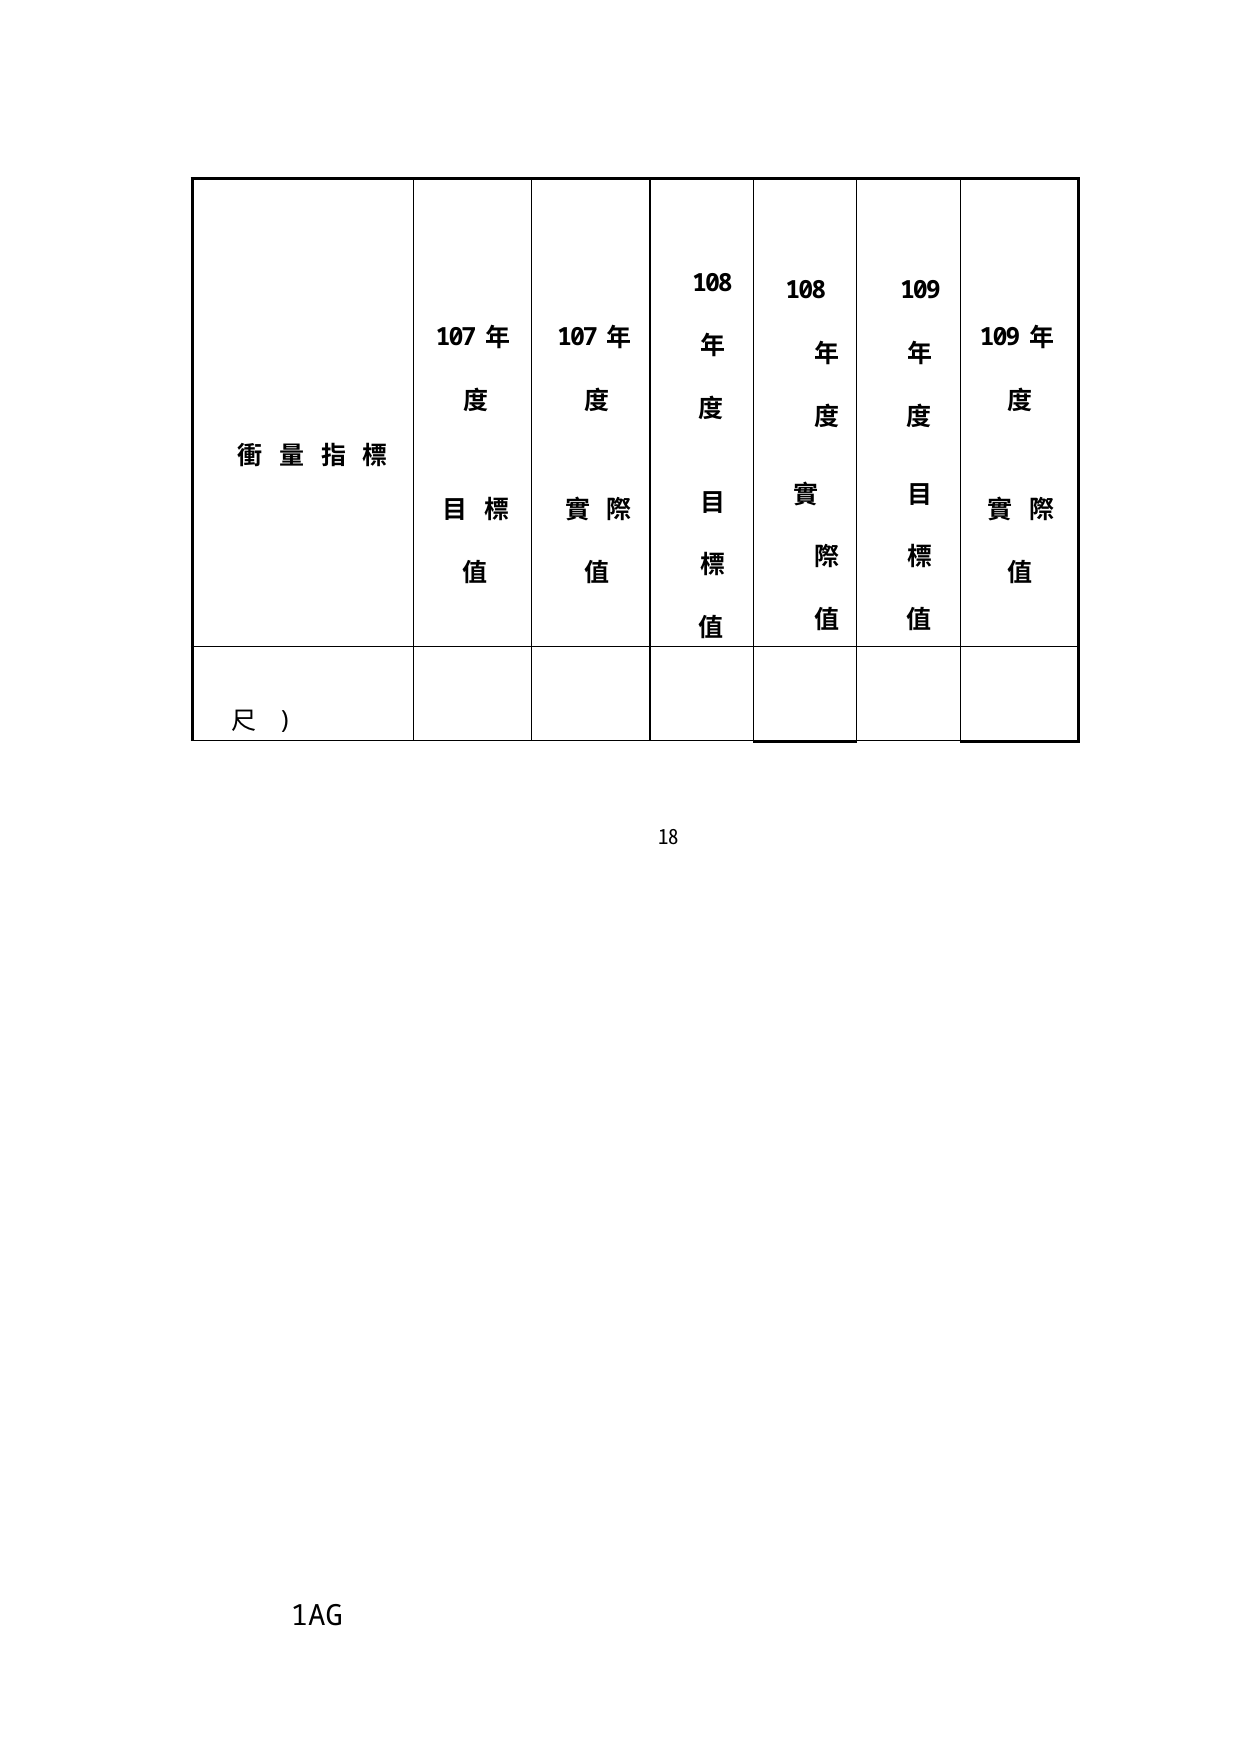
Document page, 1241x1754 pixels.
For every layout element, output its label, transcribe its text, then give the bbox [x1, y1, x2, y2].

table_cell [414, 647, 531, 740]
table_cell [754, 647, 856, 740]
table_header 107年度 目標值 [414, 180, 531, 646]
table_header 109年度 實際值 [961, 180, 1077, 646]
table_header 109年度 目標值 [857, 180, 960, 646]
table_header 衝量指標 [194, 180, 413, 646]
table_cell [651, 647, 753, 740]
table_cell [857, 647, 960, 740]
table_header 107年度 實際值 [532, 180, 649, 646]
table_cell [532, 647, 649, 740]
table_header 108年度 目標值 [651, 180, 753, 646]
table_cell [961, 647, 1077, 740]
table_cell 尺) [194, 647, 413, 740]
table_header 108年度 實際值 [754, 180, 856, 646]
